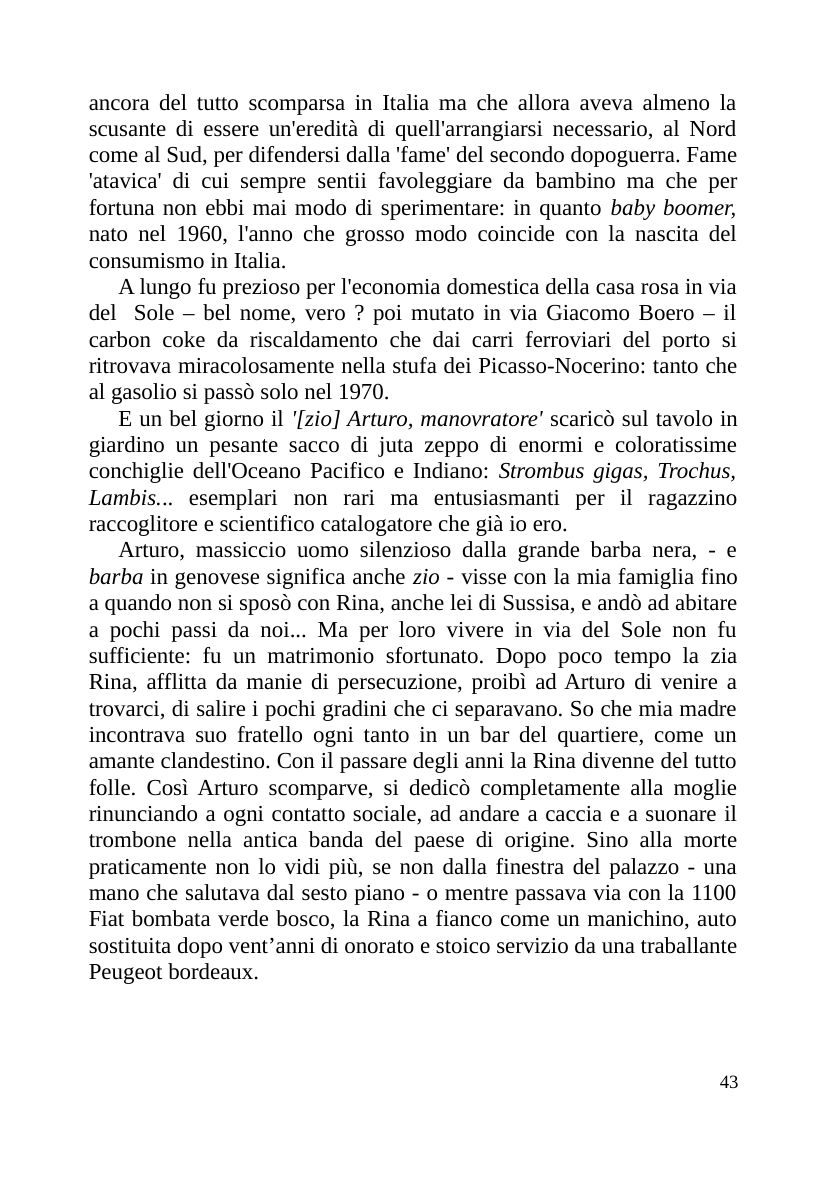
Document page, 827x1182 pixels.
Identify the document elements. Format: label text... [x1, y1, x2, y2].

text ancora del tutto scomparsa in Italia ma che allora aveva almeno la scusante di essere un'eredità di quell'arrangiarsi necessario, al Nord come al Sud, per difendersi dalla 'fame' del secondo dopoguerra. Fame 'atavica' di cui sempre sentii favoleggiare da bambino ma che per fortuna non ebbi mai modo di sperimentare: in quanto baby boomer, nato nel 1960, l'anno che grosso modo coincide con la nascita del consumismo in Italia. [88, 88, 738, 273]
text E un bel giorno il '[zio] Arturo, manovratore' scaricò sul tavolo in giardino un pesante sacco di juta zeppo di enormi e coloratissime conchiglie dell'Oceano Pacifico e Indiano: Strombus gigas, Trochus, Lambis... esemplari non rari ma entusiasmanti per il ragazzino raccoglitore e scientifico catalogatore che già io ero. [88, 405, 738, 537]
text Arturo, massiccio uomo silenzioso dalla grande barba nera, - e barba in genovese significa anche zio - visse con la mia famiglia fino a quando non si sposò con Rina, anche lei di Sussisa, e andò ad abitare a pochi passi da noi... Ma per loro vivere in via del Sole non fu sufficiente: fu un matrimonio sfortunato. Dopo poco tempo la zia Rina, afflitta da manie di persecuzione, proibì ad Arturo di venire a trovarci, di salire i pochi gradini che ci separavano. So che mia madre incontrava suo fratello ogni tanto in un bar del quartiere, come un amante clandestino. Con il passare degli anni la Rina divenne del tutto folle. Così Arturo scomparve, si dedicò completamente alla moglie rinunciando a ogni contatto sociale, ad andare a caccia e a suonare il trombone nella antica banda del paese di origine. Sino alla morte praticamente non lo vidi più, se non dalla finestra del palazzo - una mano che salutava dal sesto piano - o mentre passava via con la 1100 Fiat bombata verde bosco, la Rina a fianco come un manichino, auto sostituita dopo vent’anni di onorato e stoico servizio da una traballante Peugeot bordeaux. [88, 537, 738, 984]
text A lungo fu prezioso per l'economia domestica della casa rosa in via del Sole – bel nome, vero ? poi mutato in via Giacomo Boero – il carbon coke da riscaldamento che dai carri ferroviari del porto si ritrovava miracolosamente nella stufa dei Picasso-Nocerino: tanto che al gasolio si passò solo nel 1970. [88, 273, 738, 405]
